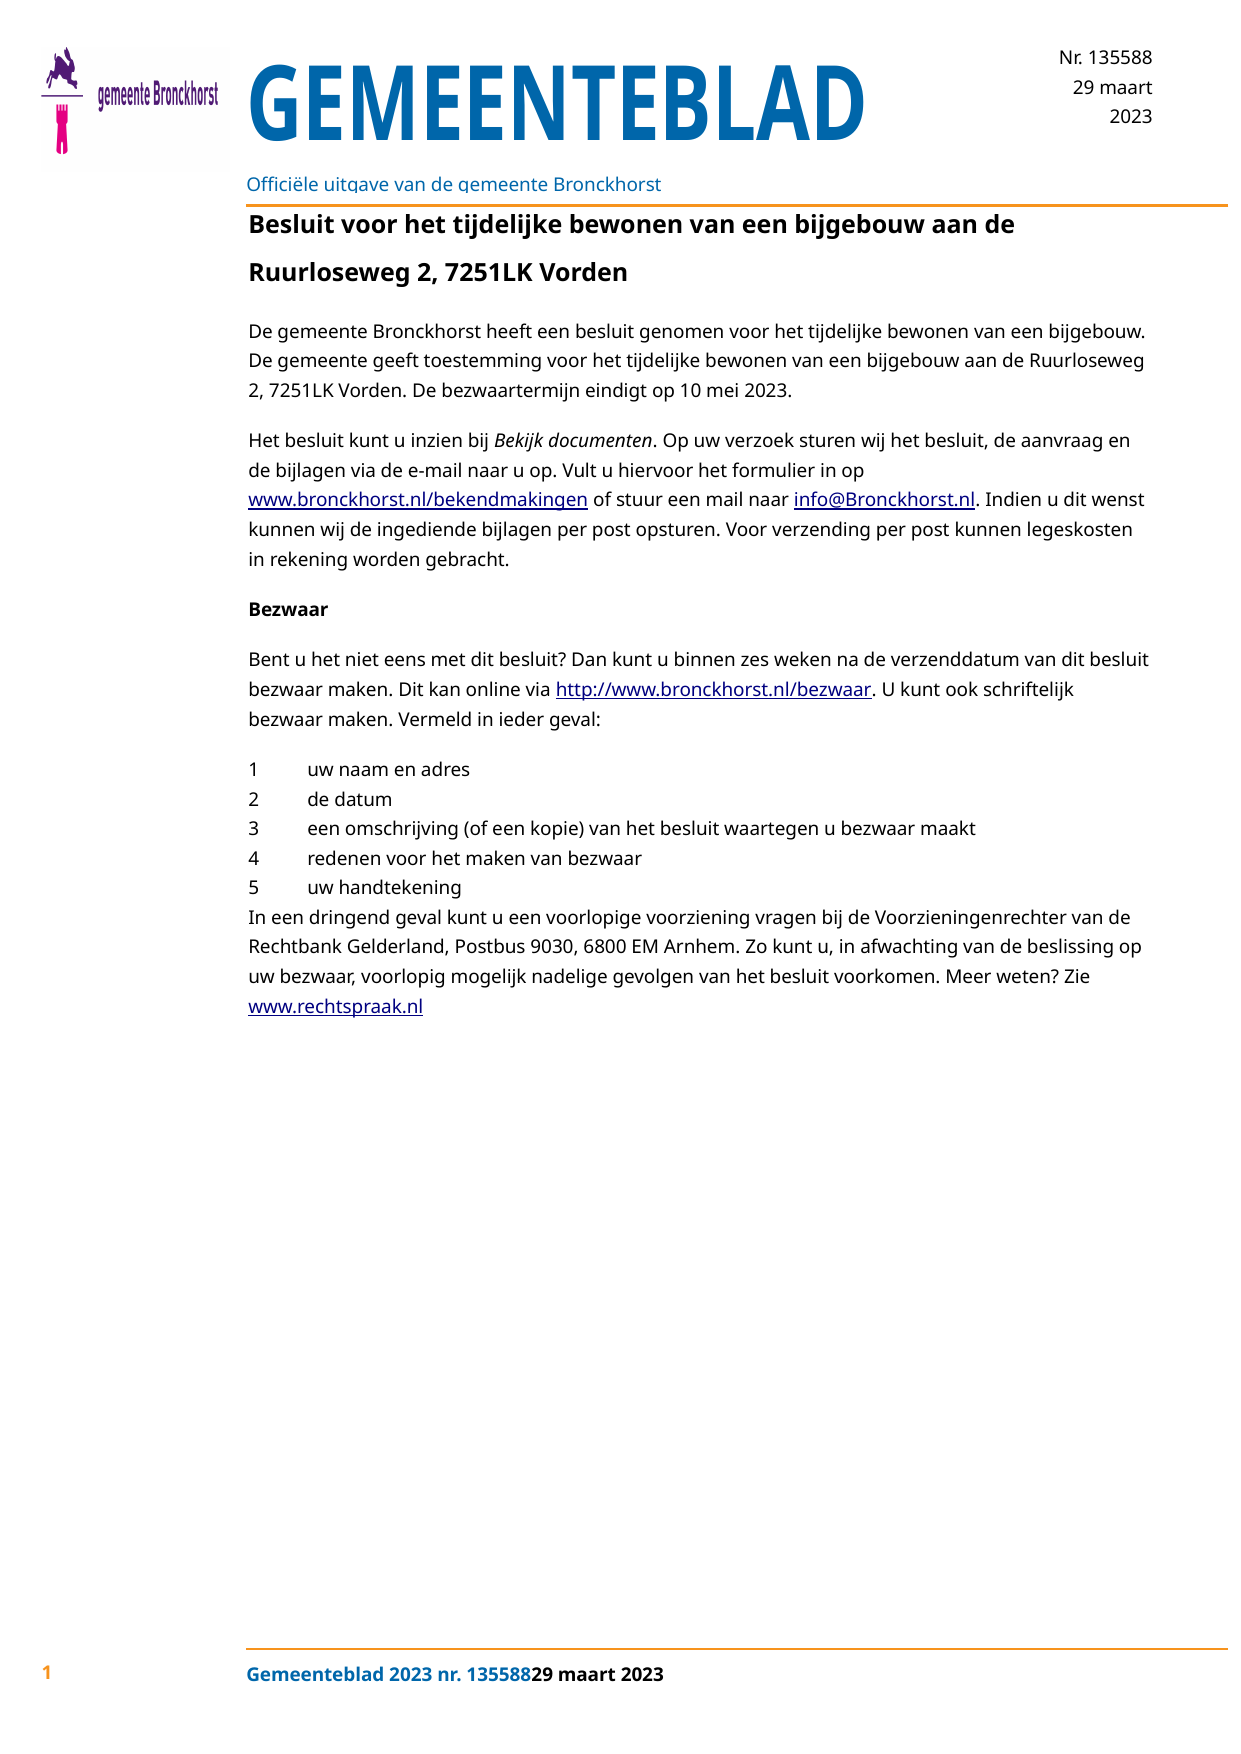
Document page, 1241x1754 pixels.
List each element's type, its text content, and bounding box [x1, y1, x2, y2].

text De gemeente Bronckhorst heeft een besluit genomen voor het tijdelijke bewonen van een bijgebouw. De gemeente geeft toestemming voor het tijdelijke bewonen van een bijgebouw aan de Ruurloseweg 2, 7251LK Vorden. De bezwaartermijn eindigt op 10 mei 2023. [248, 318, 1152, 403]
picture [41, 47, 231, 172]
list de datum [248, 786, 1152, 812]
list een omschrijving (of een kopie) van het besluit waartegen u bezwaar maakt [248, 815, 1152, 841]
text Bezwaar [248, 596, 1152, 622]
list redenen voor het maken van bezwaar [248, 845, 1152, 871]
text Bent u het niet eens met dit besluit? Dan kunt u binnen zes weken na de verzenddatum van dit besluit bezwaar maken. Dit kan online via http://www.bronckhorst.nl/bezwaar. U kunt ook schriftelijk bezwaar maken. Vermeld in ieder geval: [248, 647, 1152, 732]
text Het besluit kunt u inzien bij Bekijk documenten. Op uw verzoek sturen wij het besluit, de aanvraag en de bijlagen via de e-mail naar u op. Vult u hiervoor het formulier in op www.bronckhorst.nl/bekendmakingen of stuur een mail naar info@Bronckhorst.nl. Indien u dit wenst kunnen wij de ingediende bijlagen per post opsturen. Voor verzending per post kunnen legeskosten in rekening worden gebracht. [248, 427, 1152, 572]
list uw naam en adres [248, 756, 1152, 782]
text Besluit voor het tijdelijke bewonen van een bijgebouw aan de Ruurloseweg 2, 7251LK Vorden [248, 207, 1152, 288]
text In een dringend geval kunt u een voorlopige voorziening vragen bij de Voorzieningenrechter van de Rechtbank Gelderland, Postbus 9030, 6800 EM Arnhem. Zo kunt u, in afwachting van de beslissing op uw bezwaar, voorlopig mogelijk nadelige gevolgen van het besluit voorkomen. Meer weten? Zie www.rechtspraak.nl [248, 904, 1152, 1019]
list uw handtekening [248, 874, 1152, 900]
